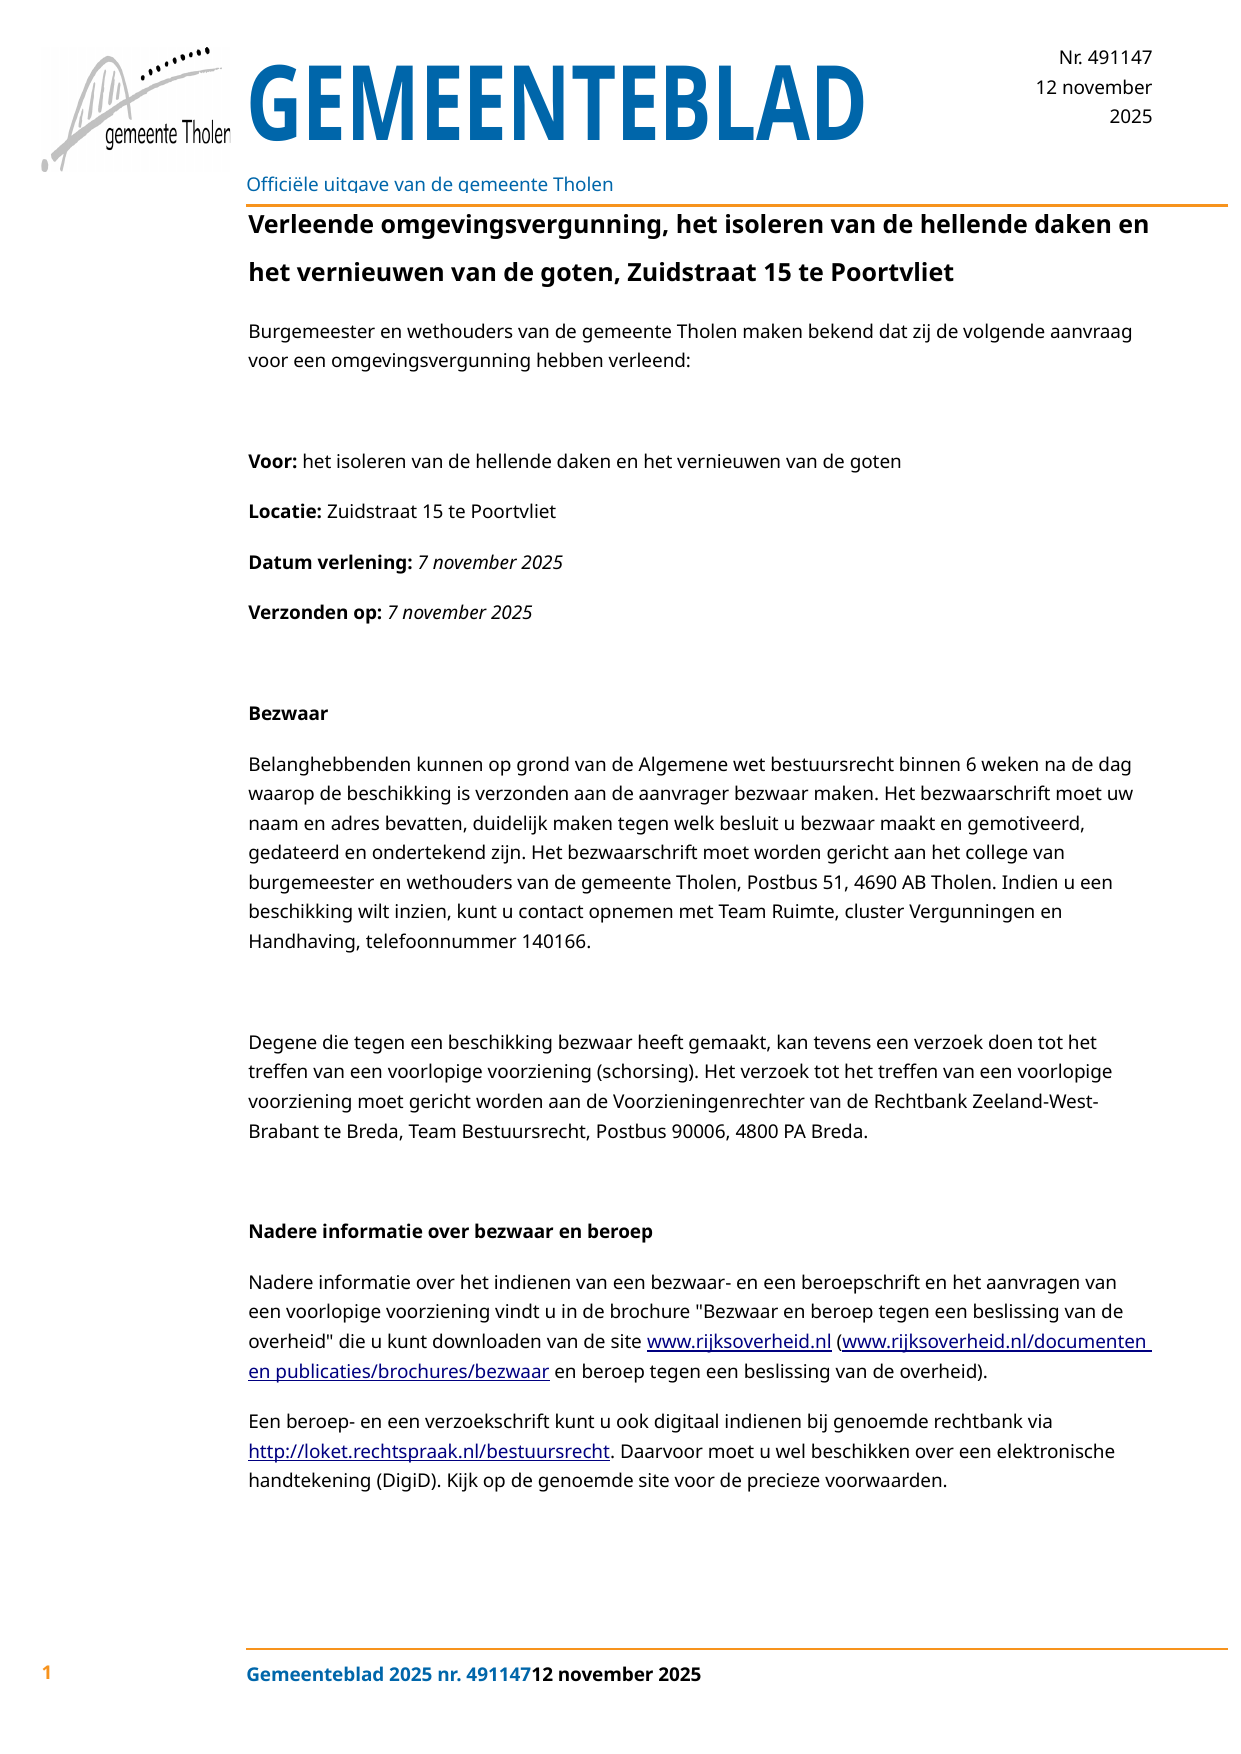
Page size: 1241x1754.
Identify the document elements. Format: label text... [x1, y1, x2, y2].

text Burgemeester en wethouders van de gemeente Tholen maken bekend dat zij de volgende aanvraag voor een omgevingsvergunning hebben verleend: [248, 318, 1152, 373]
text Degene die tegen een beschikking bezwaar heeft gemaakt, kan tevens een verzoek doen tot het treffen van een voorlopige voorziening (schorsing). Het verzoek tot het treffen van een voorlopige voorziening moet gericht worden aan de Voorzieningenrechter van de Rechtbank Zeeland-West-Brabant te Breda, Team Bestuursrecht, Postbus 90006, 4800 PA Breda. [248, 1029, 1152, 1144]
text Nadere informatie over bezwaar en beroep [248, 1219, 1152, 1244]
text Verleende omgevingsvergunning, het isoleren van de hellende daken en het vernieuwen van de goten, Zuidstraat 15 te Poortvliet [248, 207, 1152, 288]
text Belanghebbenden kunnen op grond van de Algemene wet bestuursrecht binnen 6 weken na de dag waarop de beschikking is verzonden aan de aanvrager bezwaar maken. Het bezwaarschrift moet uw naam en adres bevatten, duidelijk maken tegen welk besluit u bezwaar maakt en gemotiveerd, gedateerd en ondertekend zijn. Het bezwaarschrift moet worden gericht aan het college van burgemeester en wethouders van de gemeente Tholen, Postbus 51, 4690 AB Tholen. Indien u een beschikking wilt inzien, kunt u contact opnemen met Team Ruimte, cluster Vergunningen en Handhaving, telefoonnummer 140166. [248, 751, 1152, 954]
text Nadere informatie over het indienen van een bezwaar- en een beroepschrift en het aanvragen van een voorlopige voorziening vindt u in de brochure "Bezwaar en beroep tegen een beslissing van de overheid" die u kunt downloaden van de site www.rijksoverheid.nl (www.rijksoverheid.nl/documenten en publicaties/brochures/bezwaar en beroep tegen een beslissing van de overheid). [248, 1269, 1152, 1384]
text Datum verlening: 7 november 2025 [248, 549, 1152, 575]
picture [41, 47, 231, 172]
text Verzonden op: 7 november 2025 [248, 599, 1152, 625]
text Locatie: Zuidstraat 15 te Poortvliet [248, 499, 1152, 524]
text Een beroep- en een verzoekschrift kunt u ook digitaal indienen bij genoemde rechtbank via http://loket.rechtspraak.nl/bestuursrecht. Daarvoor moet u wel beschikken over een elektronische handtekening (DigiD). Kijk op de genoemde site voor de precieze voorwaarden. [248, 1408, 1152, 1493]
text Voor: het isoleren van de hellende daken en het vernieuwen van de goten [248, 448, 1152, 474]
text Bezwaar [248, 700, 1152, 726]
